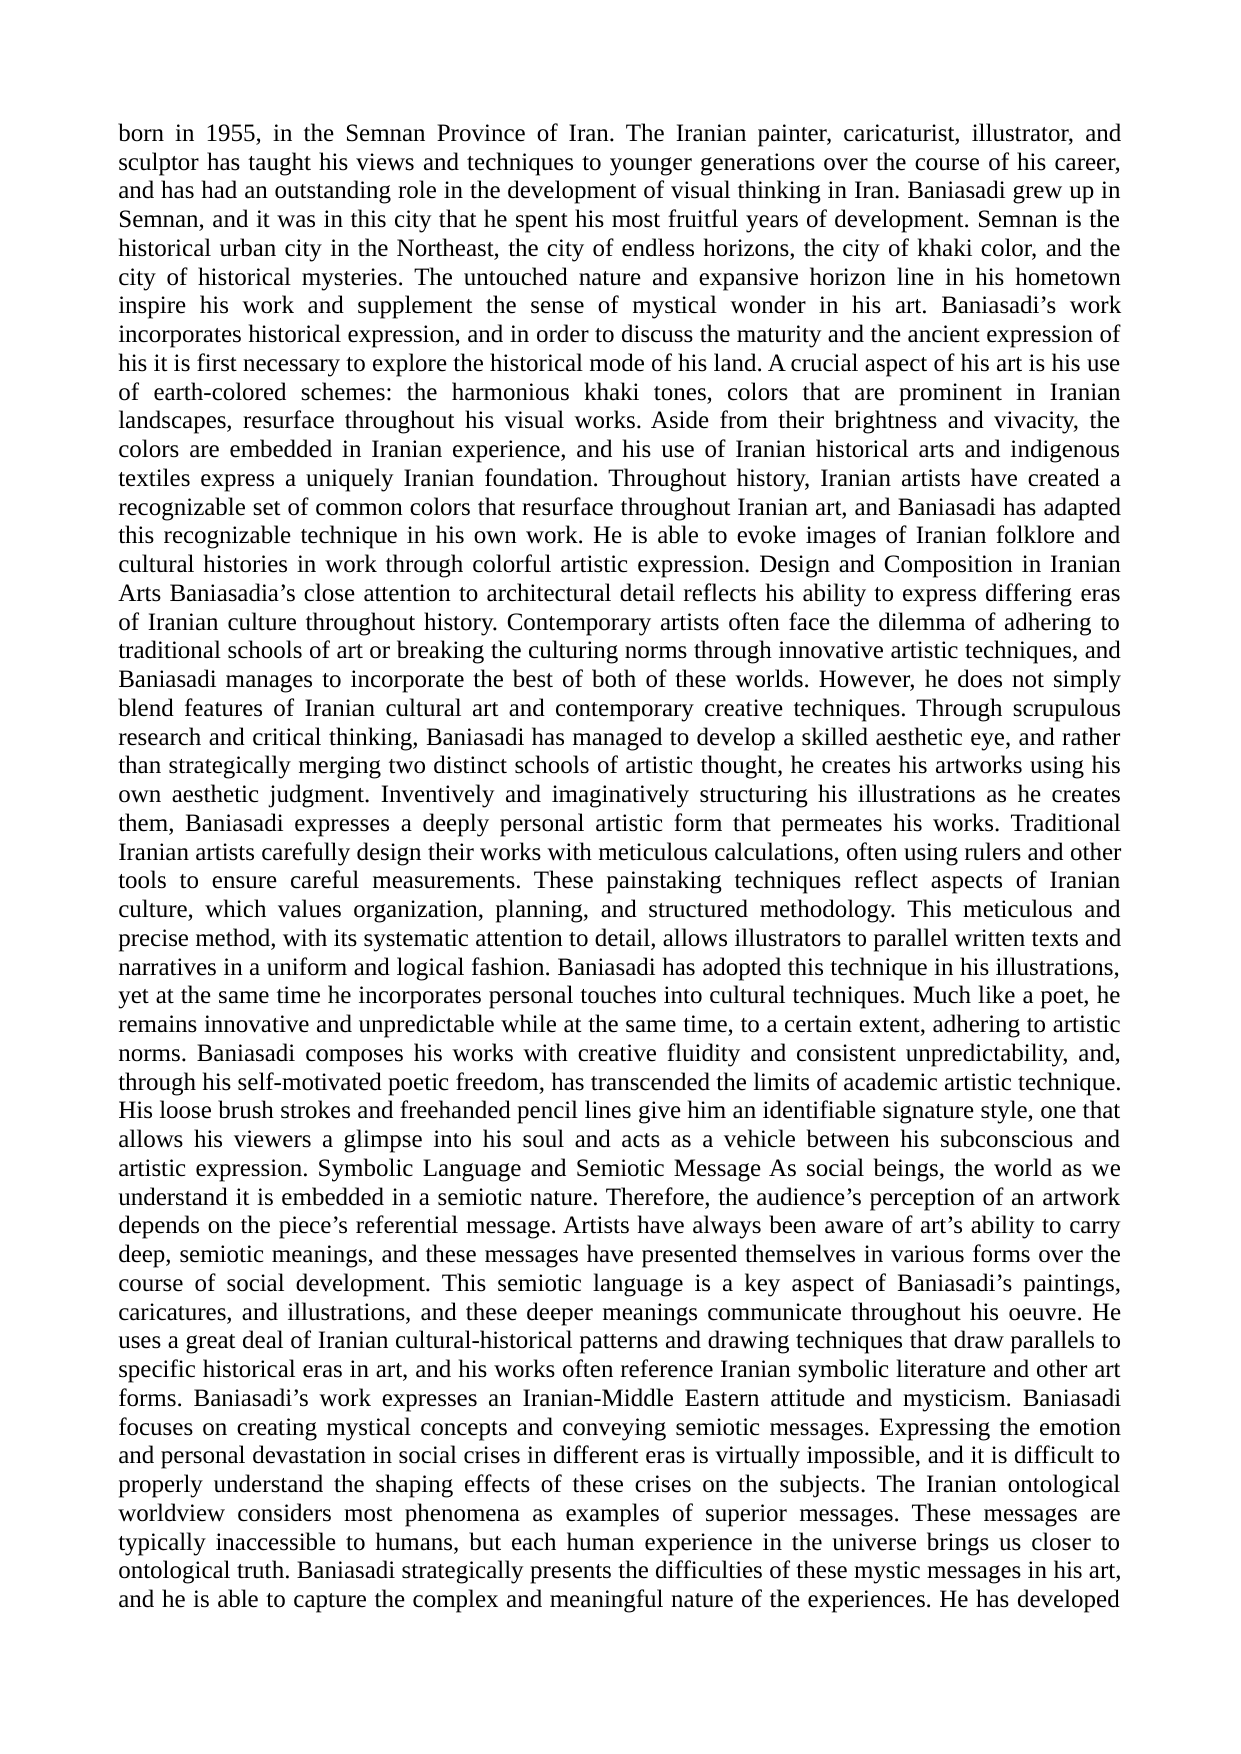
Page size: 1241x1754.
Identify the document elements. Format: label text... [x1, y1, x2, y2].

text born in 1955, in the Semnan Province of Iran. The Iranian painter, caricaturist, illustrator, and sculptor has taught his views and techniques to younger generations over the course of his career, and has had an outstanding role in the development of visual thinking in Iran. Baniasadi grew up in Semnan, and it was in this city that he spent his most fruitful years of development. Semnan is the historical urban city in the Northeast, the city of endless horizons, the city of khaki color, and the city of historical mysteries. The untouched nature and expansive horizon line in his hometown inspire his work and supplement the sense of mystical wonder in his art. Baniasadi’s work incorporates historical expression, and in order to discuss the maturity and the ancient expression of his it is first necessary to explore the historical mode of his land. A crucial aspect of his art is his use of earth-colored schemes: the harmonious khaki tones, colors that are prominent in Iranian landscapes, resurface throughout his visual works. Aside from their brightness and vivacity, the colors are embedded in Iranian experience, and his use of Iranian historical arts and indigenous textiles express a uniquely Iranian foundation. Throughout history, Iranian artists have created a recognizable set of common colors that resurface throughout Iranian art, and Baniasadi has adapted this recognizable technique in his own work. He is able to evoke images of Iranian folklore and cultural histories in work through colorful artistic expression. Design and Composition in Iranian Arts Baniasadia’s close attention to architectural detail reflects his ability to express differing eras of Iranian culture throughout history. Contemporary artists often face the dilemma of adhering to traditional schools of art or breaking the culturing norms through innovative artistic techniques, and Baniasadi manages to incorporate the best of both of these worlds. However, he does not simply blend features of Iranian cultural art and contemporary creative techniques. Through scrupulous research and critical thinking, Baniasadi has managed to develop a skilled aesthetic eye, and rather than strategically merging two distinct schools of artistic thought, he creates his artworks using his own aesthetic judgment. Inventively and imaginatively structuring his illustrations as he creates them, Baniasadi expresses a deeply personal artistic form that permeates his works. Traditional Iranian artists carefully design their works with meticulous calculations, often using rulers and other tools to ensure careful measurements. These painstaking techniques reflect aspects of Iranian culture, which values organization, planning, and structured methodology. This meticulous and precise method, with its systematic attention to detail, allows illustrators to parallel written texts and narratives in a uniform and logical fashion. Baniasadi has adopted this technique in his illustrations, yet at the same time he incorporates personal touches into cultural techniques. Much like a poet, he remains innovative and unpredictable while at the same time, to a certain extent, adhering to artistic norms. Baniasadi composes his works with creative fluidity and consistent unpredictability, and, through his self-motivated poetic freedom, has transcended the limits of academic artistic technique. His loose brush strokes and freehanded pencil lines give him an identifiable signature style, one that allows his viewers a glimpse into his soul and acts as a vehicle between his subconscious and artistic expression. Symbolic Language and Semiotic Message As social beings, the world as we understand it is embedded in a semiotic nature. Therefore, the audience’s perception of an artwork depends on the piece’s referential message. Artists have always been aware of art’s ability to carry deep, semiotic meanings, and these messages have presented themselves in various forms over the course of social development. This semiotic language is a key aspect of Baniasadi’s paintings, caricatures, and illustrations, and these deeper meanings communicate throughout his oeuvre. He uses a great deal of Iranian cultural-historical patterns and drawing techniques that draw parallels to specific historical eras in art, and his works often reference Iranian symbolic literature and other art forms. Baniasadi’s work expresses an Iranian-Middle Eastern attitude and mysticism. Baniasadi focuses on creating mystical concepts and conveying semiotic messages. Expressing the emotion and personal devastation in social crises in different eras is virtually impossible, and it is difficult to properly understand the shaping effects of these crises on the subjects. The Iranian ontological worldview considers most phenomena as examples of superior messages. These messages are typically inaccessible to humans, but each human experience in the universe brings us closer to ontological truth. Baniasadi strategically presents the difficulties of these mystic messages in his art, and he is able to capture the complex and meaningful nature of the experiences. He has developed [118, 118, 1122, 1613]
